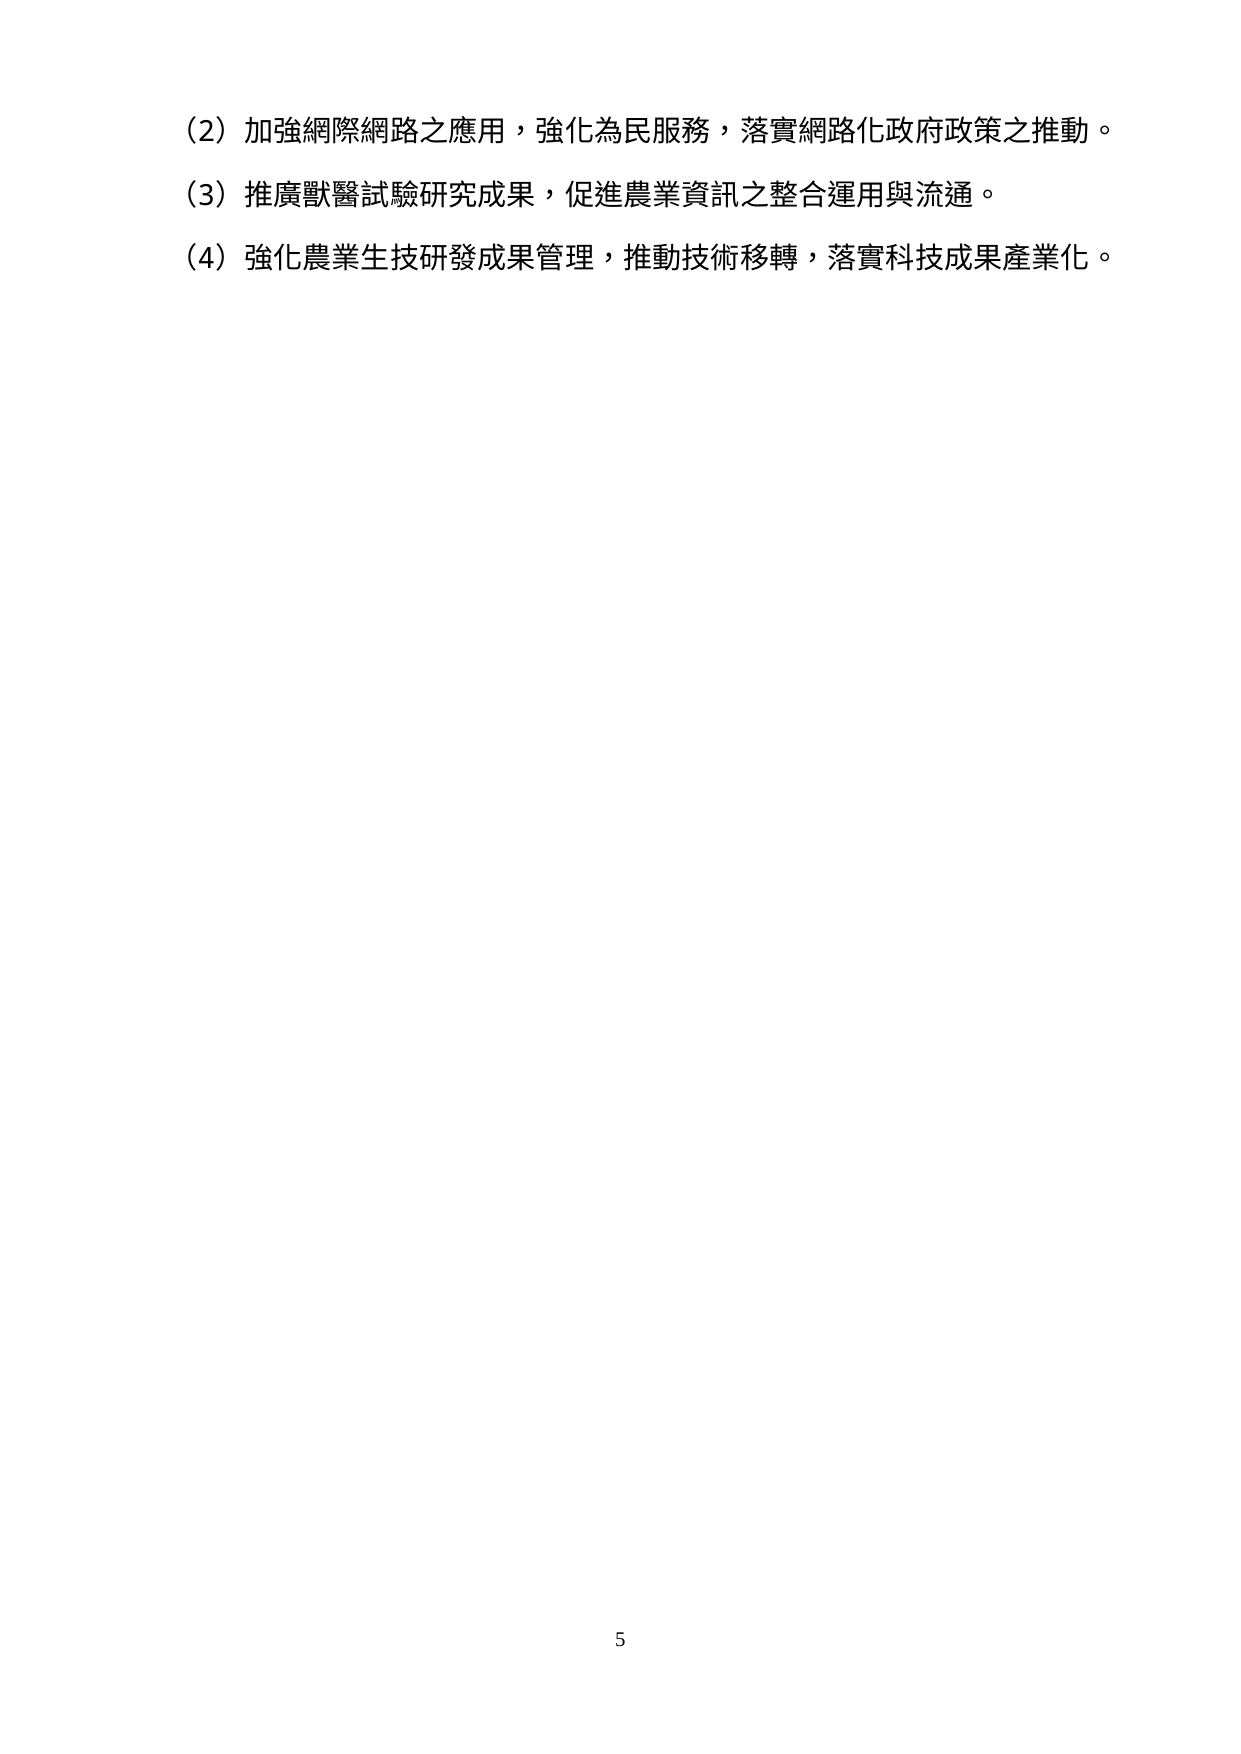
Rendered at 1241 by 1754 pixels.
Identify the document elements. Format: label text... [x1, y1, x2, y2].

text （3）推廣獸醫試驗研究成果，促進農業資訊之整合運用與流通。 [168, 171, 1122, 213]
text （4）強化農業生技研發成果管理，推動技術移轉，落實科技成果產業化。 [168, 235, 1122, 277]
text （2）加強網際網路之應用，強化為民服務，落實網路化政府政策之推動。 [168, 108, 1122, 150]
